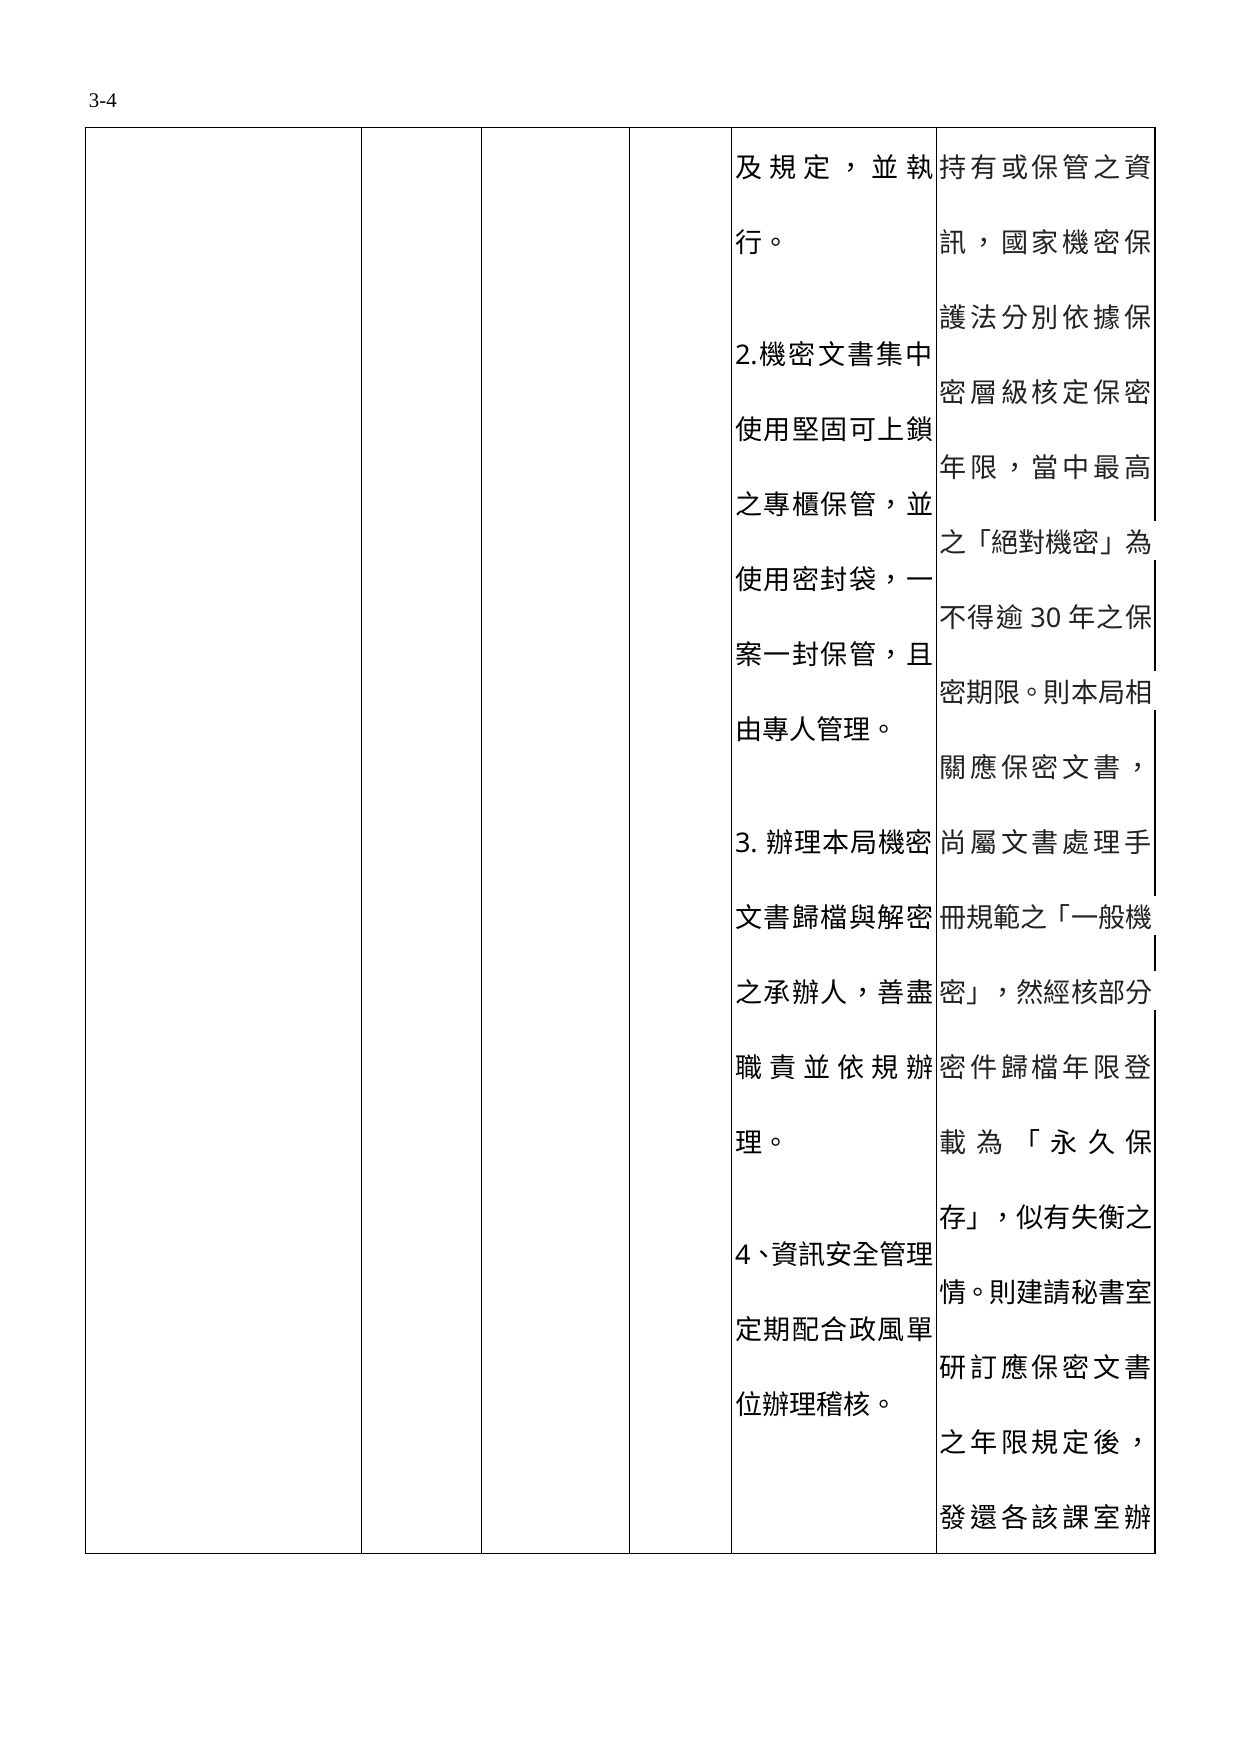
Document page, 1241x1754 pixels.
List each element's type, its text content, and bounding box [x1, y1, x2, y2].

table_cell [630, 128, 731, 1553]
table_cell 持有或保管之資訊，國家機密保護法分別依據保密層級核定保密年限，當中最高之「絕對機密」為不得逾30年之保密期限。則本局相關應保密文書，尚屬文書處理手冊規範之「一般機密」，然經核部分密件歸檔年限登載為「永久保存」，似有失衡之情。則建請秘書室研訂應保密文書之年限規定後，發還各該課室辦 [937, 128, 1154, 1553]
table_cell [362, 128, 481, 1553]
table_cell 及規定，並執行。 2.機密文書集中使用堅固可上鎖之專櫃保管，並使用密封袋，一案一封保管，且由專人管理。 3. 辦理本局機密文書歸檔與解密之承辦人，善盡職責並依規辦理。 4、資訊安全管理定期配合政風單位辦理稽核。 [732, 128, 936, 1553]
table_cell [86, 128, 361, 1553]
table_cell [482, 128, 629, 1553]
